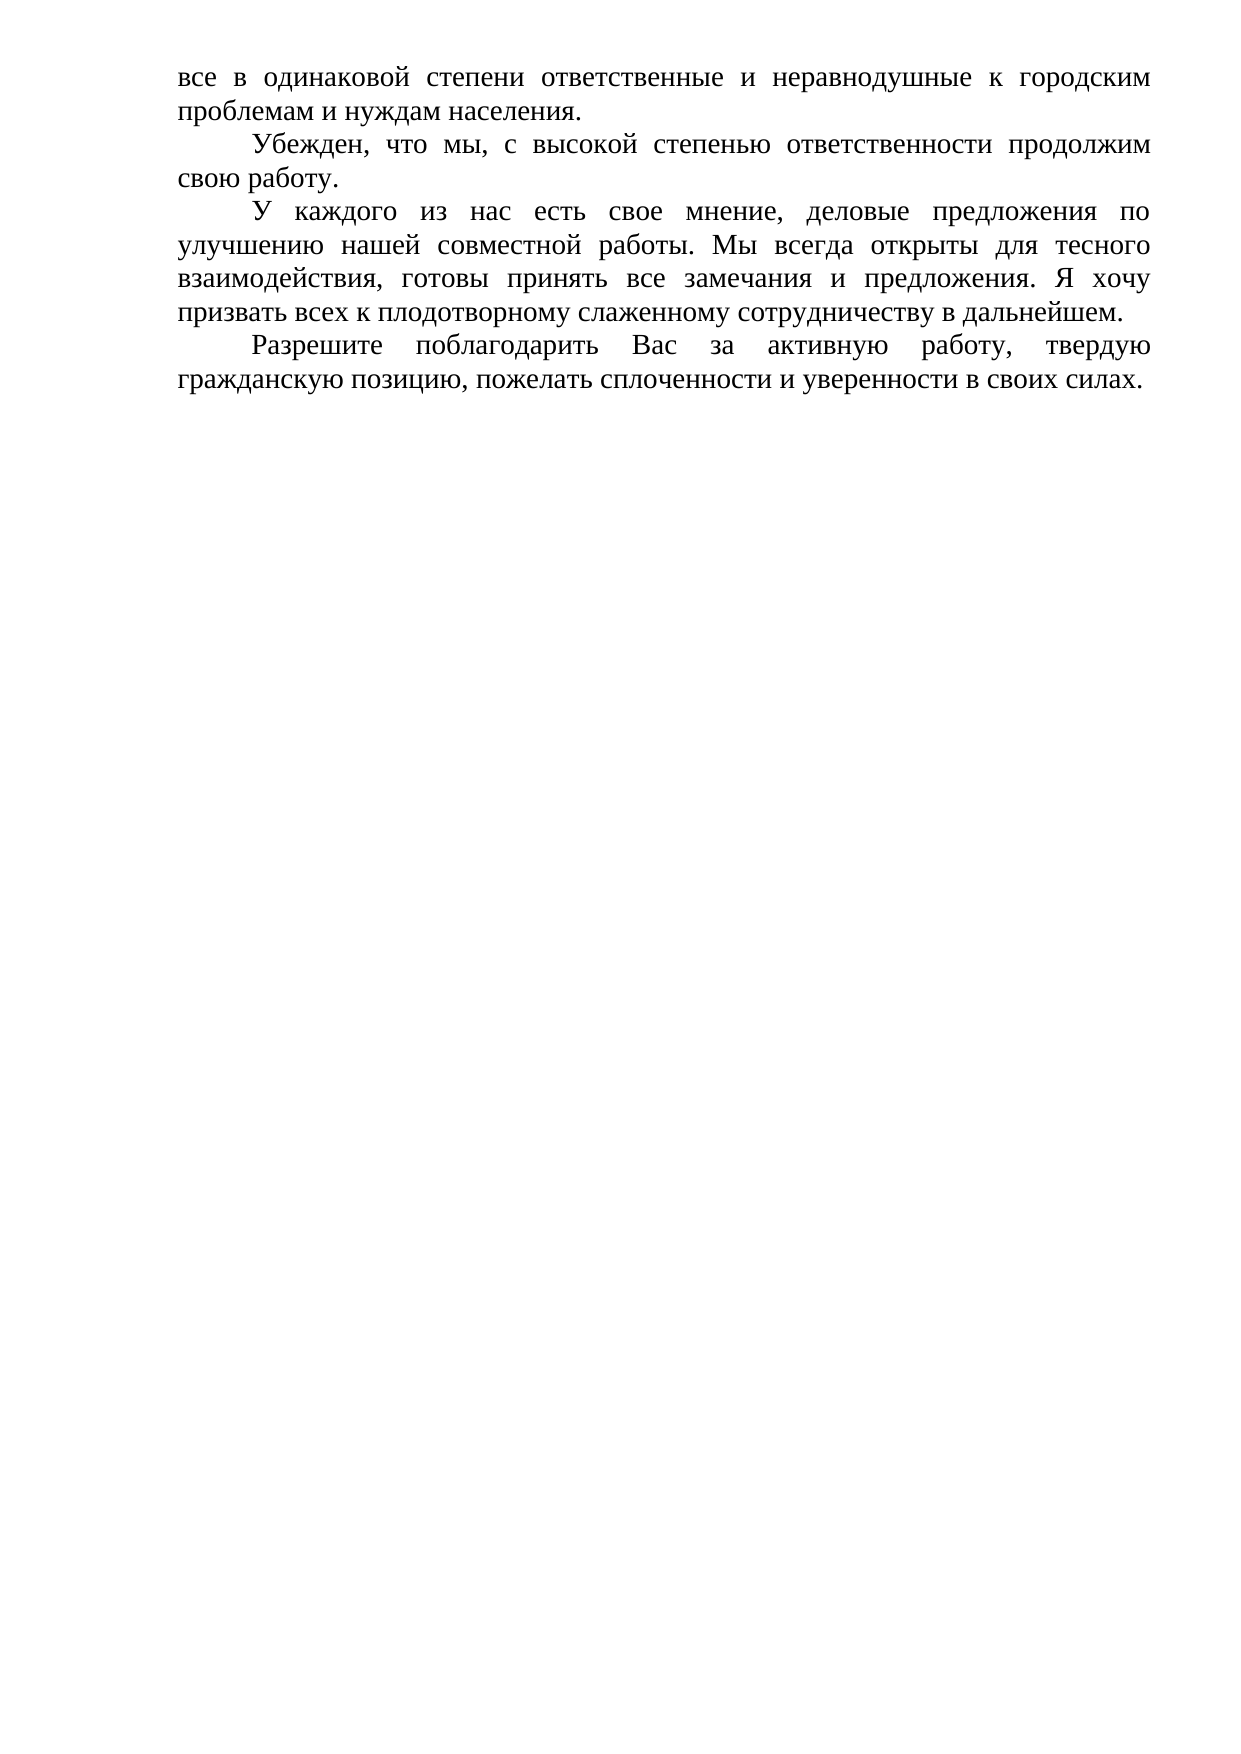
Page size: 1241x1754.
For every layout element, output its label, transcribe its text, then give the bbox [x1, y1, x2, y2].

text Разрешите поблагодарить Вас за активную работу, твердую гражданскую позицию, пожелать сплоченности и уверенности в своих силах. [177, 327, 1152, 394]
text У каждого из нас есть свое мнение, деловые предложения по улучшению нашей совместной работы. Мы всегда открыты для тесного взаимодействия, готовы принять все замечания и предложения. Я хочу призвать всех к плодотворному слаженному сотрудничеству в дальнейшем. [177, 193, 1152, 327]
text Убежден, что мы, с высокой степенью ответственности продолжим свою работу. [177, 126, 1152, 193]
text все в одинаковой степени ответственные и неравнодушные к городским проблемам и нуждам населения. [177, 59, 1152, 126]
